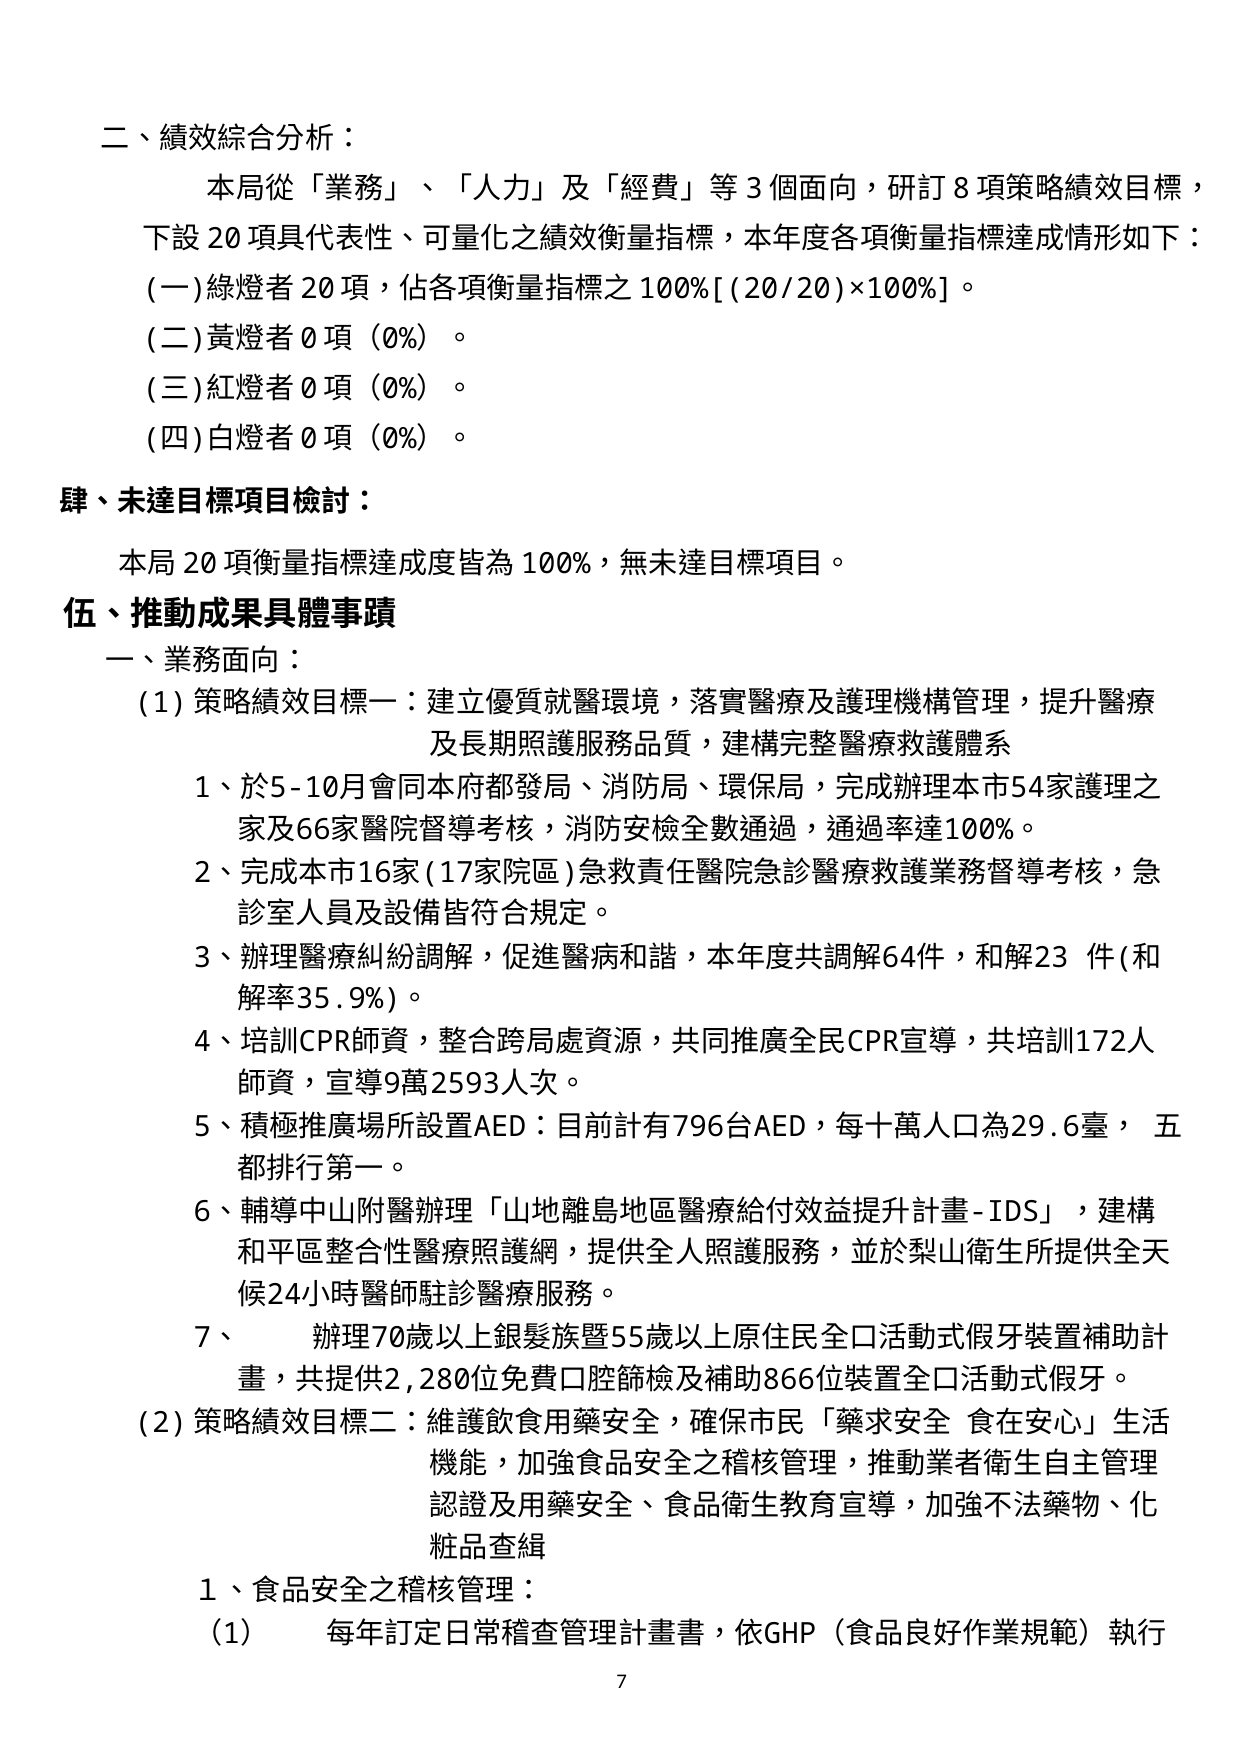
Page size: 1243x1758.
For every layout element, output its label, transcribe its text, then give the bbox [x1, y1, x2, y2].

text 本局從「業務」、「人力」及「經費」等3個面向，研訂8項策略績效目標，下設20項具代表性、可量化之績效衡量指標，本年度各項衡量指標達成情形如下： [142, 159, 1183, 259]
table_header 伍、推動成果具體事蹟 一、業務面向： 策略績效目標一：建立優質就醫環境，落實醫療及護理機構管理，提升醫療及長期照護服務品質，建構完整醫療救護體系 1、於5-10月會同本府都發局、消防局、環保局，完成辦理本市54家護理之家及66家醫院督導考核，消防安檢全數通過，通過率達100%。 2、完成本市16家(17家院區)急救責任醫院急診醫療救護業務督導考核，急診室人員及設備皆符合規定。 3、辦理醫療糾紛調解，促進醫病和諧，本年度共調解64件，和解23 件(和解率35.9%)。 4、培訓CPR師資，整合跨局處資源，共同推廣全民CPR宣導，共培訓172人師資，宣導9萬2593人次。 5、積極推廣場所設置AED：目前計有796台AED，每十萬人口為29.6臺， 五都排行第一。 6、輔導中山附醫辦理「山地離島地區醫療給付效益提升計畫-IDS」，建構和平區整合性醫療照護網，提供全人照護服務，並於梨山衛生所提供全天候24小時醫師駐診醫療服務。 7、 辦理70歲以上銀髮族暨55歲以上原住民全口活動式假牙裝置補助計畫，共提供2,280位免費口腔篩檢及補助866位裝置全口活動式假牙。 策略績效目標二：維護飲食用藥安全，確保市民「藥求安全 食在安心」生活機能，加強食品安全之稽核管理，推動業者衛生自主管理認證及用藥安全、食品衛生教育宣導，加強不法藥物、化粧品查緝 １、食品安全之稽核管理： 每年訂定日常稽查管理計畫書，依GHP（食品良好作業規範）執行稽查工作，提升稽核食品業者自主管理成效。102年稽查食品業總計6,708家，不符合規定502家，不合格率7.4％；另外分析稽查3,662家餐飲業者GHP不符原因：從業人員未辦理健康檢查佔38.6%，環境衛生不佳佔總原因次數之23. 4%，人員衛生缺失，佔總原因次數之21.2%，食材管理不當佔總原因次數之16.8%，不符規定業者經輔導追蹤後均改善符合規定。 針對經中央公告應符合食品安全管制系統（HACCP）之產業，如水產品、肉類加工業、餐盒食品工廠、乳品加工食品業，派員執行符合性查核，102年稽查64家，並依缺失程度分為A、B及C三級，按評定等級落實追蹤查核，以提升專業食品工廠之衛生管理。 為避免化工原料流入食品，針對兼售食品添加物之化工原料行14家專案辦理現場實地輔導，並全面稽查本市食品添加物製造、進口及販售業者之GHP符合性查核計105家次，另已輔導63家食品添加物製售業者於食品添加物登錄平台「fadenbook」登入。 落實餐飲業者落實餐廳分級制度，敦聘專家、學者會同評鑑本市優良餐廳，依評鑑結果計48家獲得標章，其中33家評為優級、15家評為良級；另結合弘光科技大學實地訪查162家早餐店，輔導業者落實「環境整潔」、「人員衛生」、「餐具乾淨」及「食材安全」四大目標，並建立衛生自主管理機制，結果有94家業者通過評核，其中優級54家、良級40家。 針對歷年違規率較高食品、中央指定抽驗項目及地方產業特性訂定食品抽驗計畫，定期抽驗蔬、果、魚、肉、米、豆類製品及其他相關食品，並接受民眾檢舉及廠商之委託檢驗，102年共抽驗2,079件，不合格率5.68%，均依規查處及追蹤。 推動業者衛生自主管理認證： 積極辦理分階段開放食品業者衛生管理輔導評核業別，除持續輔導原開放之烘焙業、餐飲業、觀光夜市、校園團膳業、食材業及素食加工業，並開放冷飲冰品業及麵、豆製造業等業別。 於3月21日召開「102年度食在安心計畫評核前專家學者會議」確立年度評鑑標準，並於4月15日(發文日)完成訂定「臺中市政府衛生局食在安心標章驗證管理要點」，確立輔導驗證標準作業流程及本標章驗證計畫退場機制。 自102年4月起，積極向經濟部智慧財產局申請「臺中食在安心」標章註冊為證明標章，預定於103年1月確認核定結果。 分別於102年上半年及下半年度完成輔導食品業者衛生自主管理作業並完成評核，且於5月24日及11月1日辦理期中及期末成果發表會，並授予通過業者「食在安心」標章。 102年度報名133家食品業者，完成輔導133家，經輔導通過123家（含遷址、結束營業等業者因素），通過評核比例達92.5％，完成輔導比例達100％；相較101年度輔導通過108家，本年度新增輔導通過家數比例達113.9%。 3、用藥安全、食品衛生教育宣導： 辦理健康飲食及用藥安全社區宣導，藉由健康講座、座談會或活動與民眾面對面進行宣導，運用志工走向社區服務民眾，接受諮詢提供可近性服務，建立民眾正確觀念，共計完成110場次宣導活動、28604人次參與。 透過傳播媒體(如跑馬燈、網路宣播、電子報、平面媒體、車體、廣告託撥、新聞報導、戶外看板及紅布條等)，播放健康飲食及用藥安全宣導標語，增加宣導效益，共計91次。 藉由辦理食品論壇、業者講習等方式宣導政策方向，並與出席代表共同討論達成共識，召開21場次，共計4405人參加。 臺中市健康小學堂競賽活動：於6月29日結合教育局辦理，共有近百名國小學童及家長參賽，競賽活動包含益智問答、話劇比賽與親子趣味競賽，並媒合藥師及藥劑生到校教導孩童、教師正確用藥及食品衛生觀念。 自製宣導教材：研發針對不同族群所適用之教材，包含：宣導提袋、健康學習板、羅馬旗、多功能手冊及書籤，共計5款。 為確保市民用藥安全，積極結合檢、警、調查緝不法藥物，除就電視、網路、報章雜誌、電台等各類之媒體，進行廣告監控之外，並就藥局、藥房、網路郵購、夜市及地攤等不法藥物流通管道，加強查緝，阻絕不法藥物，以維護民眾健康。102年執行不法藥物查緝，計查獲121件涉違規檢體，其中移送臺中地檢署偵辦檢體計52件檢體。 策略績效目標三：整合醫療資源，擴大基層參與，建立完整口腔癌篩檢網絡；推動新住民婦女健康管理機制，提供6歲以下子女居家事故傷害防制指導，以促進婦幼健康。 1、口腔癌黏膜篩檢數及篩檢陽性追蹤率：透過電視、廣播託播（如：廣告、新聞報導）60檔次。平面媒體（如：社區報紙、新聞稿）15則、戶外廣告的方式（如：LED燈、看板）10面。 辦理社區民眾需求進行檳榔防制宣導活動，配合活動進行口腔黏膜篩檢達100場次。 辦理社區健康篩檢整合式篩檢計畫-提供民眾到點服務的整合式(成人預防保健、子宮頸抹片、乳攝、大腸癌及口腔癌)篩檢特套餐，提供全人服務、一次到位的篩檢服務，共辦理220場次。 辦理2場非牙科、耳鼻喉科之專科醫師口腔黏膜檢查教育訓練，培訓基層醫療提供口腔癌篩檢人力資源。共有68位醫師完成訓練。 積極診所訪查輔導，協助針對困難問題擬定解決措施，以提高參與口腔癌篩檢服務之意願；由300家增加到454家。 口腔癌篩檢發現陽性個案1,000人，透過電訪及家訪積極追蹤個案完成確診750人，追蹤完成比率達75%。 新住民生育健康指導及建卡管理達成率： 102年1-12月外籍配偶建卡管理達成率100%，大陸配偶建卡管理達成率100%。 本市培育27名資深生育保健通譯員於18區衛生所服務，為提升其服務能力及品質，於102年8月26日辦理年「新住民衛生保健」暨「外籍配偶通譯員」訓練。102年總服務次數1,249次，總服務時數為3,977小時。另針對通譯員服務情形實施滿意度調查，有98.23%表示滿意，顯示本市通譯員平時服務之熱忱及用心，普遍受外籍配偶肯定。 102年9月25日針對轄區衛生所工作人員，辦理「居家安全環境檢核訪視人員」教育訓練，逐項說明及實際演練與弱勢族群轉介流程，本市共計34名居家訪視人員參加。 102年05月10日、11日、17日辦理「臺中市102年幼童跌落事故傷害防制種子教師訓練工作坊」共計3場次，計280人參訓；另針對0~3歲幼童家長以及4至6歲幼童與家長，辦理預防教育課程，共63場。 結合衛生所健兒門診、預防注射及社區資源、民間團體，於轄區內辦理新住民婦幼優生保健暨加入全民健康保險宣導活動，計辦理387場次，共43,548人次參加。 針對育有6歲以下子女之新住民與弱勢家庭或教保人員，辦理居家環境安全宣導，共85場次，計5,455人次參加。 結合新住民與弱勢群族婦女建卡管理機制，透過家訪、門診面訪等方式，針對育有6歲以下子女之家庭居家安全環境檢核與諮詢，本(102)年共完成2,007家戶。 策略績效目標四：強化傳染病疫情監視與防治，落實追蹤各項常規疫苗接種率及合約醫療院所冷運冷藏管理，提升高危險族群愛滋病毒篩檢率、結核病接觸者檢查及高危險族群篩檢 定期執行校園及人口密集機構疫情監測，早期偵測群聚事件發生： 每週督導各學校完成校園傳染病疫情監視通報系統資料登錄，各學校本(102)年度通報率100％。 每週依據傳染病通報狀況分析校園傳染病流行現況，以利早期偵測早期預防。本年度校園群聚事件8件（上呼吸道感染1件、水痘3件及腹瀉4件）、人口密集機構群聚事件共9件（不明原因發燒1件、類流感1件、腹瀉1件、百日咳1件及上呼吸道感染5件），均立即進行相關調查防治並控制疫情，未發生次波傳染情形。 提升各項預防接種基礎劑完成率： 本市現有318家合約醫療院所協助辦理幼兒常規預防接種業務，提供家長帶幼兒接種疫苗之方便性，提高幼兒於適齡內完成接種各項疫苗。 積極推動各項幼兒預防接種工作，主動發布相關新聞資訊及寄發催注通知明信片，本年各項預防接種完成率已達98.02％，藉以提高群體免疫力保護幼兒康。 定期輔導稽核轄區內合約醫療院所疫苗管理情形，以提高預防接種服務品質及確保疫苗效價無虞，本年度已完成稽核輔導計1,192家次。 高危險族群愛滋病毒篩檢率： 有鑑於愛滋病感染年齡層有年輕化的趨勢，擬定國中生之防治策略：與教育局合作辦理「尋找套套高手」及「I-學生」志工招募活動，藉由學生實際參與活動，達成對愛滋病之認知與知能，避免疫情擴散。 配合世界愛滋病日活動，於8月1日至10月31日辦理「WE-CHECK社區動員愛滋檢驗計畫」，積極推動高危險群愛滋病毒篩檢，提升高危險族群的自我風險認知及鼓勵主動篩檢，以達早期診斷之效。本次共計篩檢4,943人，其中發現 25人陽性已依規定完成通報，並榮獲執行特別獎。 針對社區藥癮者，採多元管道篩檢，與本市警政單位合作，積極推動治安顧慮人口及出矯治機構毒品人口（尿液調驗）之HIV篩檢，以早期發現個案，降低感染情形，102年度共計篩檢6,041人次(較101年度5,009人次提升20.6%)；陽性個案（舊案）共計86人。 為提升公部門或相關業務單位之法規專業知能，分2梯次辦理教育訓練；共計877人參加，其中校長多達177人，有效協助校園愛滋病防治業務之推展。 積極推動「性病患者全面推動愛滋病毒篩檢計畫」，輔導本市醫療院所加入愛滋病防治行列，擴大篩檢性病患者，以早期發現個案，降低感染情形，共計篩檢29,853人次(較101年度14,259人次提升109.3%)。 針對新通報個案提供本市特製之愛滋病個案關懷『暖暖包』，利用關懷物品獲得正確認知，避免繼續疾病擴散，並增加感染者信任感提升就醫率，由101年84.97%提升至86.39%。 辦理警方查獲特殊族群接受HIV篩檢及防治講習達100%，另針對不同對象（一般民眾、學生、外籍配偶、新住民、醫院/役男、受刑人及感染者、八大行業、同志族群、未成年中輟生、其他/監所、戒治所等）辦理性病及愛滋病教育宣導共計完成1,186場次；129,985人次受益。 全國首創由地方首長（蔡副市長）錄製「保險套正確使用方法」的教學光碟，將於各場所及學校廣為宣導，提醒安全性性為的重要性，並於12/17弘光科技大學辦理「廣設保險套販賣機」記者會，呼籲其他大專院校一起加入防疫行列，增加學生對愛滋病瞭解，降低愛滋病感染。 結核病高危險族群篩檢數： 配合3月24日世界結核病日辦理大型衛教宣導活動，於山地地區辦理「原鄉鄉親檢康嘉年華會」，當日活動除安排都治關懷員與地段護士分享關懷送藥，協助個案成功抗病的經驗。另現場提供原住民烤豬等佳餚，並結合了胸部X光篩檢、彩繪等保健、趣味闖關活動，場面熱鬧活潑，期許民眾「去除歧視 真心關懷」遠離結核病的威脅，更加瞭解結核病知識、七分篩檢法、早期診斷及治療等觀念、重視結核病防治，約計有500人參加；206人接受CXR篩檢。 辦理接觸者檢查、矯正機關篩檢、山地鄉巡檢及經濟弱勢族群胸部X光巡迴篩檢共計篩檢29,841人，其中矯正機關篩檢人數11,796人、經濟弱勢族群10,227人、山地鄉篩檢1,936人、接觸者檢查4,917人。 透過多元方式進行胸部X光篩檢，主動發現34名，均已接受治療即完成接觸者追蹤，可早期發現感染源，早期給予治療，可避免於社區造成傳染。 為使結核病防治多元化，將防疫觸角深入E化世界，於本局網頁成立「七分篩檢 肺保平安」之線上篩檢及問答活動，並於每月抽獎，以提升市民參與意願，網路篩檢人數超過1400人參與活動。 為使宣導結核病防治理念能伸入校園，辦理校園結核病防治業務聯繫會，除提升本市校園結核病個案之管理及防疫之教育及宣導，參加人數共計440人，另為能提供更正確有效的防疫措施，特制定校園處理標準手冊，供公衛及學校相關人員參考。 由各區衛生所至轄區機關、公司行號、學校及社區辦理結核病衛教宣導活動，宣導人數達16,887人次，並提供結核病衛教宣導海報、標語及單張給各政府機構及公部門、各醫療院所、各級學校及各區衛生所，以利宣導結核病防治之知能，早期發現早期治療，以降低社區潛藏之結核病個案數。 策略績效目標五：強化自殺防治網絡，提升心理輔導層次，加強社區宣導活動，以提升全民身心健康 強化網絡連結，擴展自殺防治網絡：召開網絡聯繫會，邀集教育局、文化局、社會局、農業局、經發局、生命線、張老師、八大通路商及植物保護商業同業公會等，研商防至策略，共計辦理12場次、275人次參加。 辦理專業人員訓練：提升自殺防治知能及處理技巧，共計辦理22場次、2,848人次參加。 心理健康宣導：深入社區、職場、學校，針對各年齡層辦理心理健康宣導講座，共計辦理165場次、20,433人次參加。 強化社區自殺防治網絡：推廣自殺守門人，落實守望相助之精神，期望及早發現及早轉介避免憾事發生，共計辦理71場，11,646人參加。 免費心理諮詢點：設置17處免費心理諮詢點，聘請專業心理師提供一對一服務，提升民眾壓力調適技巧，共計服務900人次，整體服務滿意度將近100％。媒體宣導：運用文宣、媒體及網路等各種管道，宣導心理健康及自殺防治，共計發布新聞稿11則，辦理記者會3場。 二、人力面向：合理調整機關員額，建立活力政府 策略績效目標一：合理調整機關員額，建立活力政府 機關年度預算編制員額成長率百分：101年度編制員額187人，102年度仍維持編制員額187人，本局貫徹員額精簡政策及撙節人事經費，總員額管制達成「零成長」目標。 依法足額進用身心障礙人員及原住民人數：依法足額進用身心障礙人員共11人及原住民人數共4人。 分發考試及格人員比例：本局總額編制出缺總數為21人，提報考試職缺數為13人，分發考試及格人員比例達61.9%。 三、經費面向： 策略績效目標一：合理分配資源，提升預算執行績效 落實各單位年度資本門預算執行，執行績效達98.78%，達成度100%。 各單位本撙節支出原則，落實年度經常門預算執行，執行績效達90.63%，達成度100%。 [60, 584, 1186, 1651]
table_header [1186, 584, 1204, 1651]
text (一)綠燈者20項，佔各項衡量指標之100%[(20/20)×100%]。 [142, 259, 1183, 309]
text (三)紅燈者0項（0%）。 [142, 359, 1183, 409]
text 本局20項衡量指標達成度皆為100%，無未達目標項目。 [59, 534, 1183, 584]
text 二、績效綜合分析： [101, 109, 1183, 159]
subtitle 肆、未達目標項目檢討： [59, 471, 1183, 521]
text (二)黃燈者0項（0%）。 [142, 309, 1183, 359]
text (四)白燈者0項（0%）。 [142, 409, 1183, 459]
